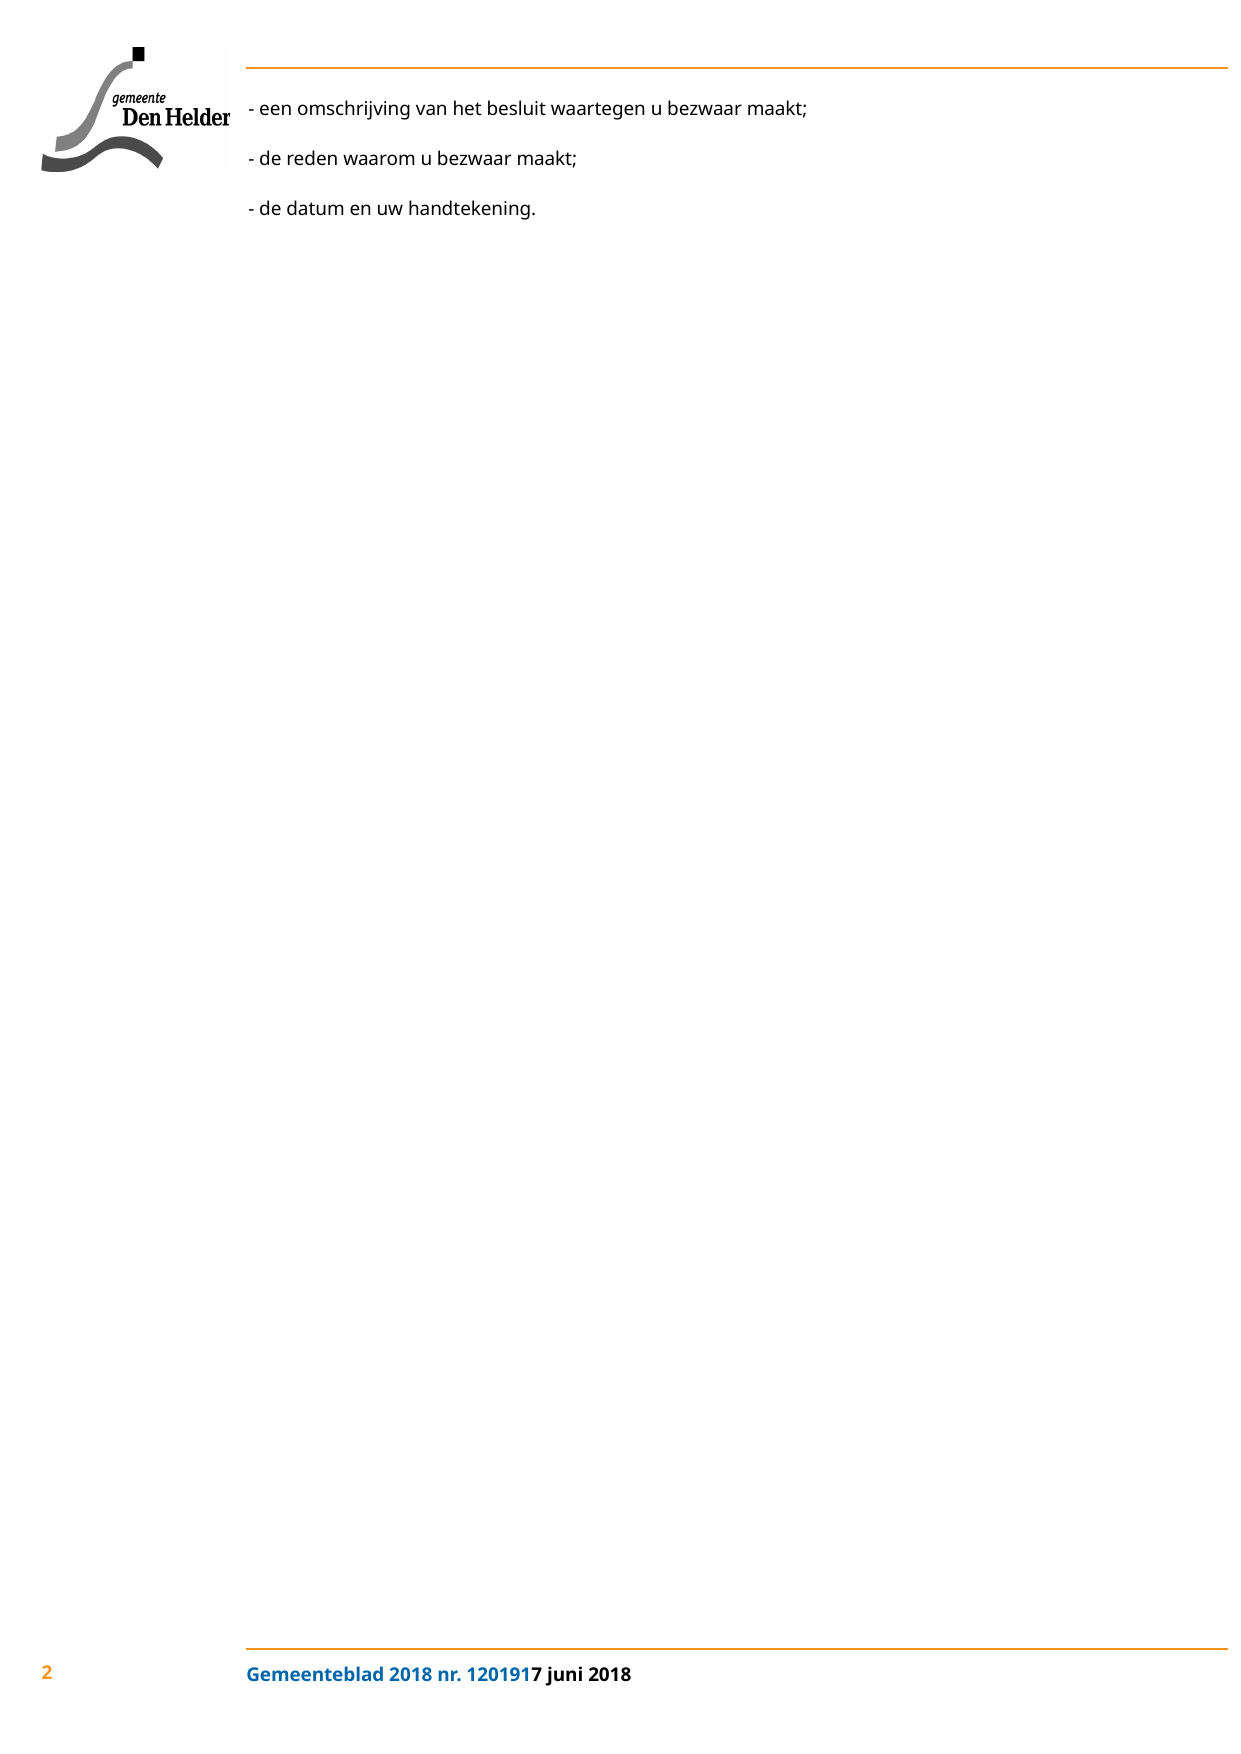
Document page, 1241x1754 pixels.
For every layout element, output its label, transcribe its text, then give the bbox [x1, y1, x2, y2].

text - de reden waarom u bezwaar maakt; [248, 145, 1152, 171]
text - de datum en uw handtekening. [248, 196, 1152, 221]
picture [41, 47, 231, 172]
text - een omschrijving van het besluit waartegen u bezwaar maakt; [248, 95, 1152, 121]
